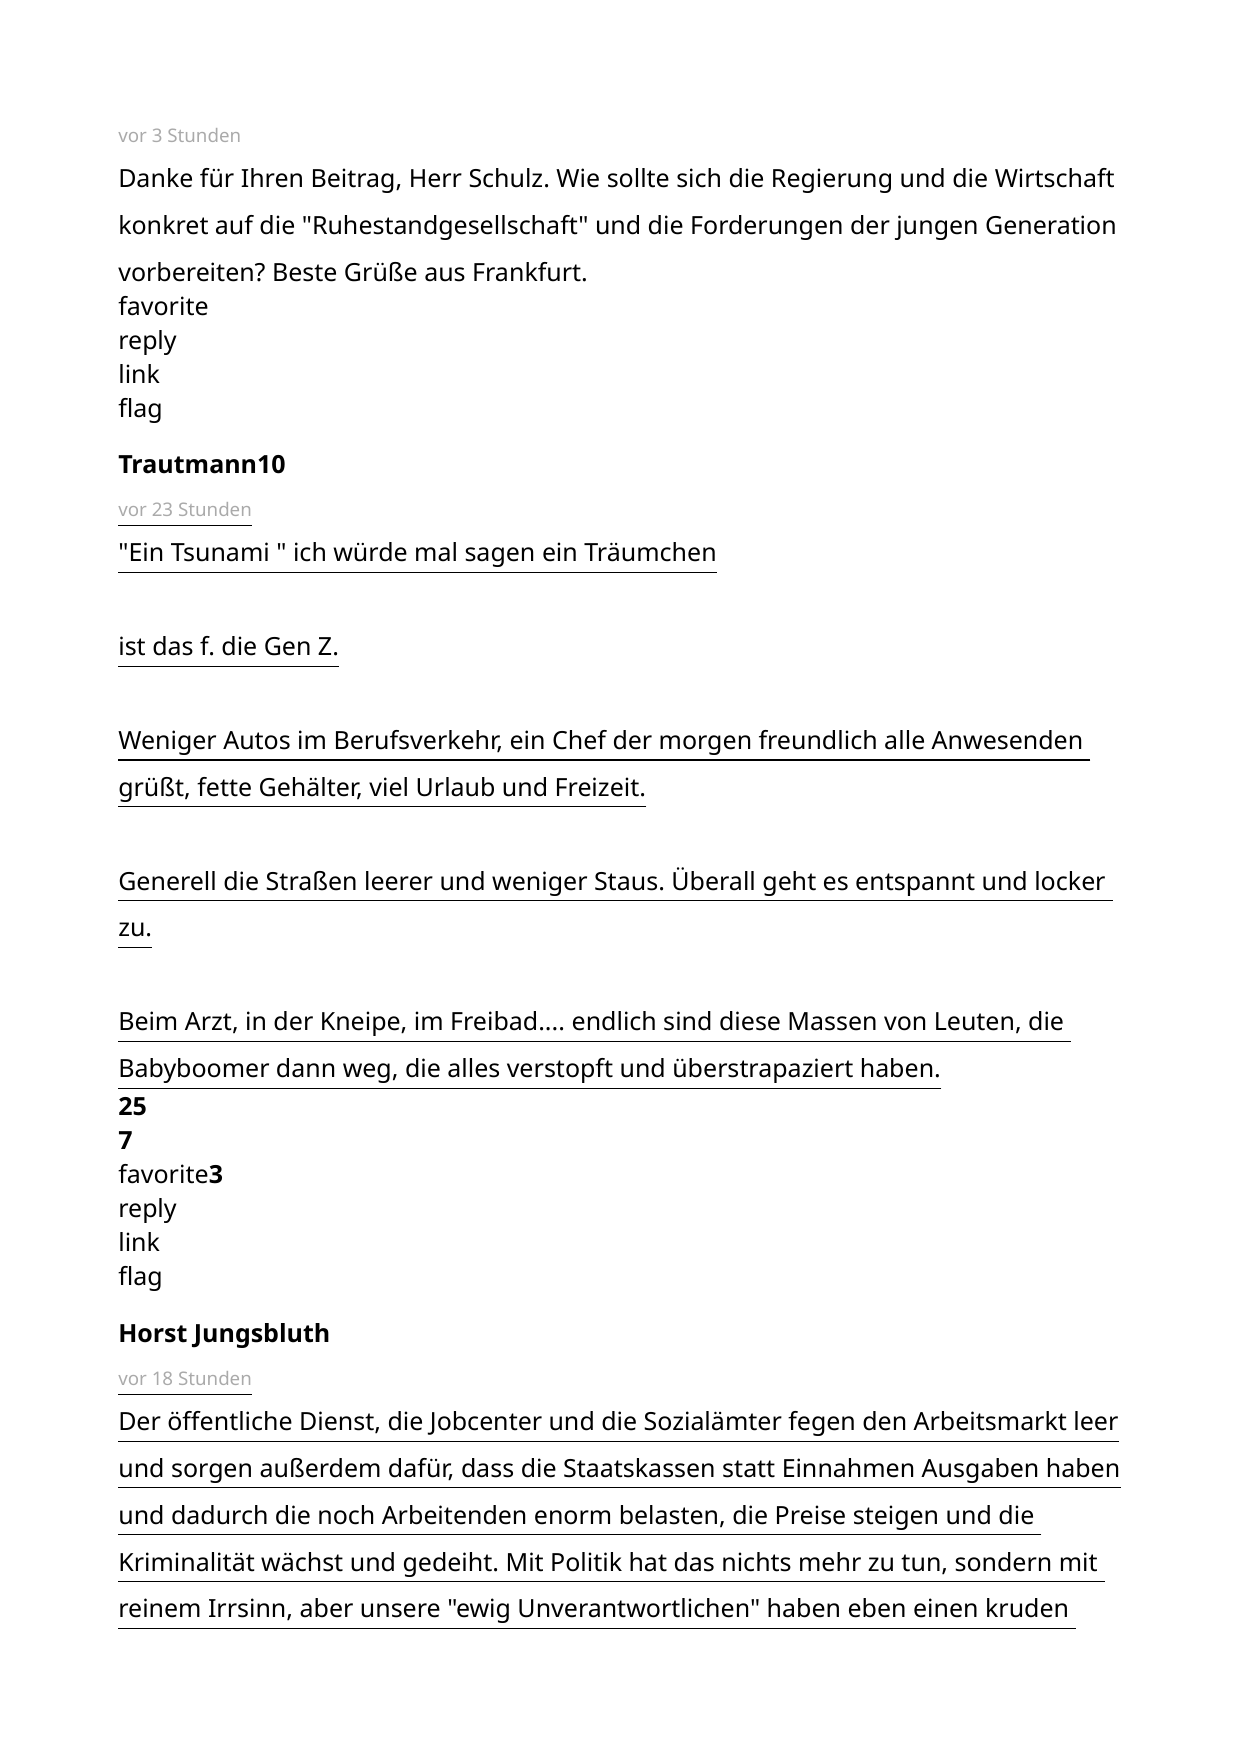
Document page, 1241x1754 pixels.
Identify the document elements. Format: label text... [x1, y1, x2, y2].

text reply [118, 1191, 1122, 1225]
text reply [118, 322, 1122, 357]
text link [118, 357, 1122, 391]
text link [118, 1225, 1122, 1259]
text Horst Jungsbluth [118, 1309, 1114, 1349]
text vor 23 Stunden [118, 497, 1122, 526]
text vor 18 Stunden [118, 1365, 1122, 1395]
text 25 [118, 1089, 1122, 1123]
text "Ein Tsunami " ich würde mal sagen ein Träumchen ist das f. die Gen Z. Weniger Autos im Berufsverkehr, ein Chef der morgen freundlich alle Anwesenden grüßt, fette Gehälter, viel Urlaub und Freizeit. Generell die Straßen leerer und weniger Staus. Überall geht es entspannt und locker zu. Beim Arzt, in der Kneipe, im Freibad.... endlich sind diese Massen von Leuten, die Babyboomer dann weg, die alles verstopft und überstrapaziert haben. [118, 526, 1122, 1089]
text flag [118, 391, 1122, 425]
text Trautmann10 [118, 440, 1114, 481]
text vor 3 Stunden [118, 118, 1122, 148]
text flag [118, 1259, 1122, 1293]
text 7 [118, 1123, 1122, 1157]
text favorite3 [118, 1157, 1122, 1191]
text favorite [118, 288, 1122, 322]
text Danke für Ihren Beitrag, Herr Schulz. Wie sollte sich die Regierung und die Wirtschaft konkret auf die "Ruhestandgesellschaft" und die Forderungen der jungen Generation vorbereiten? Beste Grüße aus Frankfurt. [118, 148, 1122, 288]
text Der öffentliche Dienst, die Jobcenter und die Sozialämter fegen den Arbeitsmarkt leer und sorgen außerdem dafür, dass die Staatskassen statt Einnahmen Ausgaben haben und dadurch die noch Arbeitenden enorm belasten, die Preise steigen und die Kriminalität wächst und gedeiht. Mit Politik hat das nichts mehr zu tun, sondern mit reinem Irrsinn, aber unsere "ewig Unverantwortlichen" haben eben einen kruden [118, 1395, 1122, 1629]
